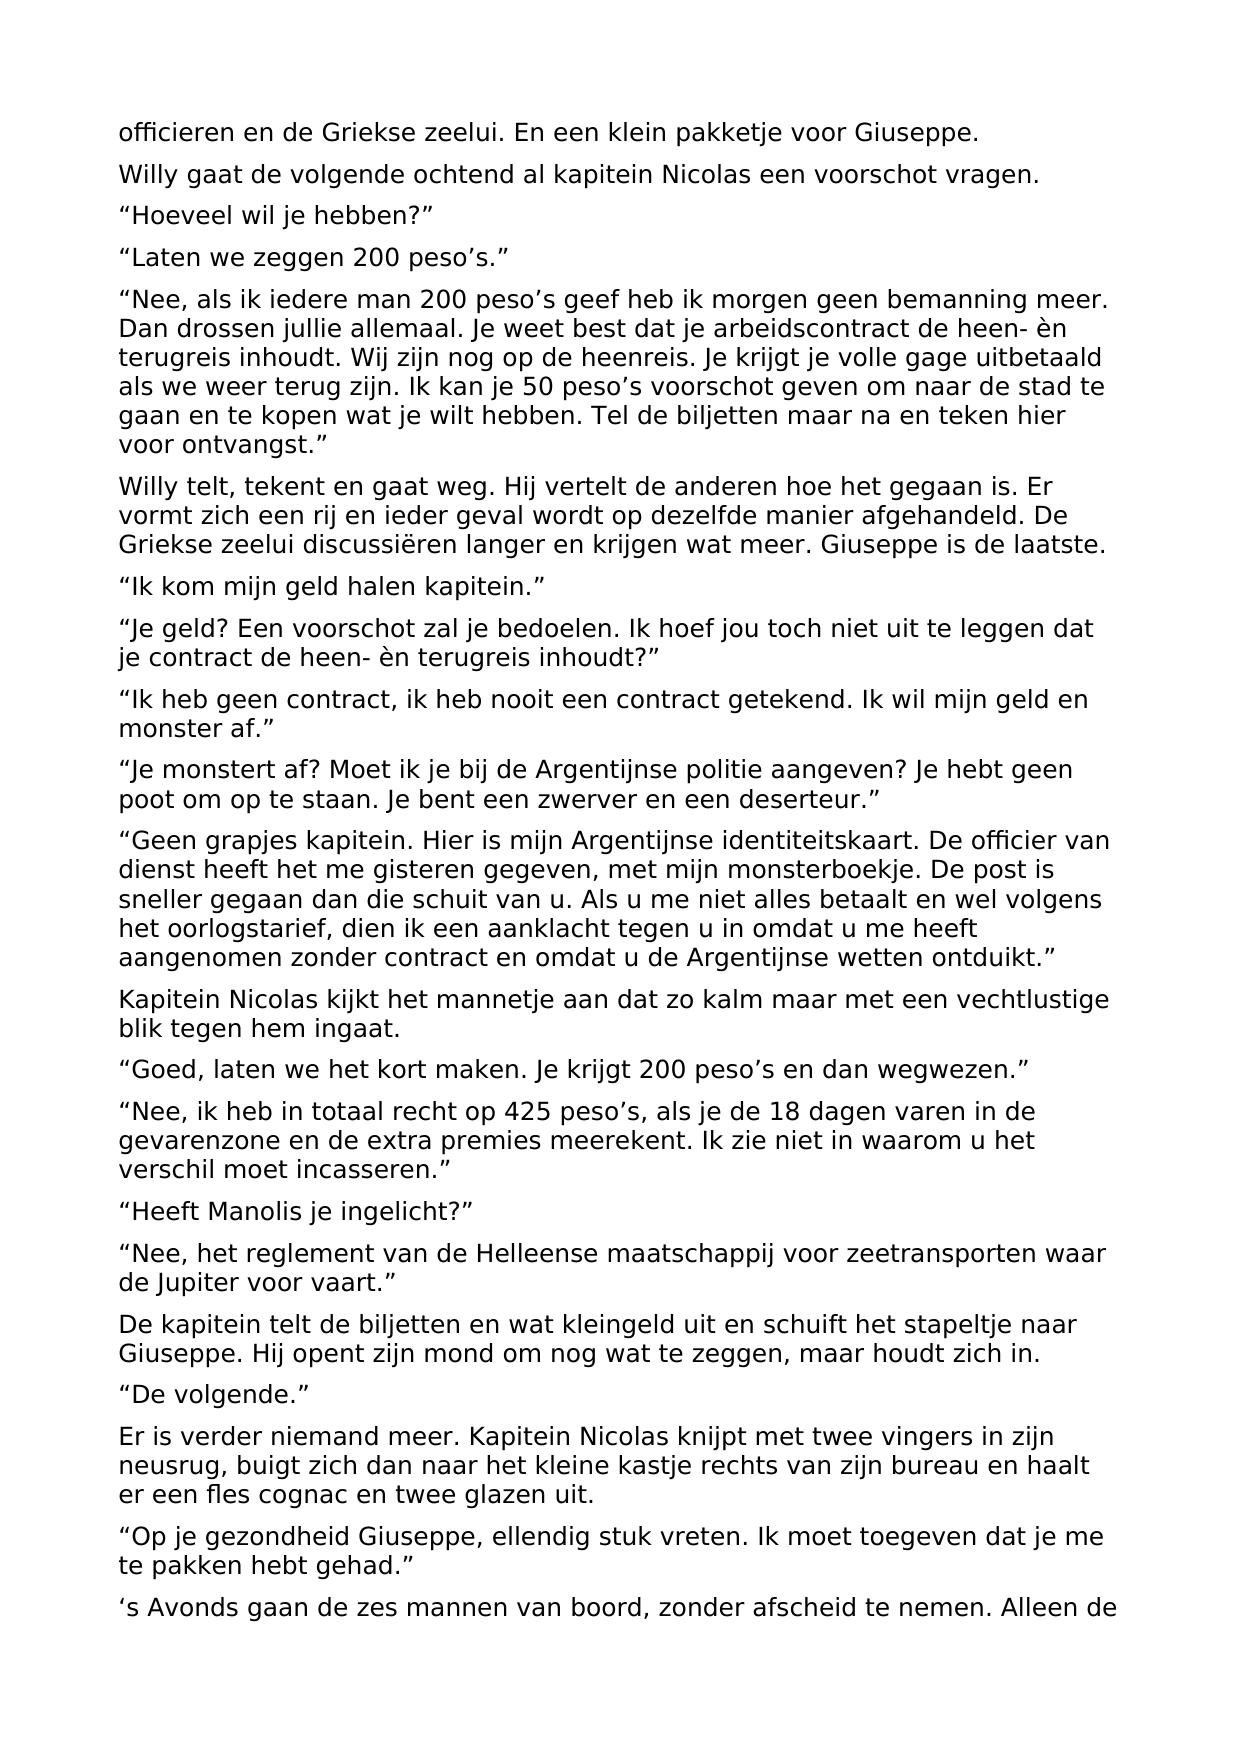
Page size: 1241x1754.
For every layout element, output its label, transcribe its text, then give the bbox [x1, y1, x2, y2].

text Willy gaat de volgende ochtend al kapitein Nicolas een voorschot vragen. [118, 160, 1122, 189]
text “Je monstert af? Moet ik je bij de Argentijnse politie aangeven? Je hebt geen poot om op te staan. Je bent een zwerver en een deserteur.” [118, 756, 1122, 814]
text Willy telt, tekent en gaat weg. Hij vertelt de anderen hoe het gegaan is. Er vormt zich een rij en ieder geval wordt op dezelfde manier afgehandeld. De Griekse zeelui discussiëren langer en krijgen wat meer. Giuseppe is de laatste. [118, 472, 1122, 560]
text De kapitein telt de biljetten en wat kleingeld uit en schuift het stapeltje naar Giuseppe. Hij opent zijn mond om nog wat te zeggen, maar houdt zich in. [118, 1310, 1122, 1368]
text Kapitein Nicolas kijkt het mannetje aan dat zo kalm maar met een vechtlustige blik tegen hem ingaat. [118, 985, 1122, 1043]
text “De volgende.” [118, 1381, 1122, 1410]
text “Nee, het reglement van de Helleense maatschappij voor zeetransporten waar de Jupiter voor vaart.” [118, 1239, 1122, 1297]
text “Hoeveel wil je hebben?” [118, 201, 1122, 231]
text “Nee, als ik iedere man 200 peso’s geef heb ik morgen geen bemanning meer. Dan drossen jullie allemaal. Je weet best dat je arbeidscontract de heen- èn terugreis inhoudt. Wij zijn nog op de heenreis. Je krijgt je volle gage uitbetaald als we weer terug zijn. Ik kan je 50 peso’s voorschot geven om naar de stad te gaan en te kopen wat je wilt hebben. Tel de biljetten maar na en teken hier voor ontvangst.” [118, 285, 1122, 460]
text “Heeft Manolis je ingelicht?” [118, 1197, 1122, 1226]
text ‘s Avonds gaan de zes mannen van boord, zonder afscheid te nemen. Alleen de [118, 1593, 1122, 1622]
text officieren en de Griekse zeelui. En een klein pakketje voor Giuseppe. [118, 118, 1122, 147]
text “Ik heb geen contract, ik heb nooit een contract getekend. Ik wil mijn geld en monster af.” [118, 685, 1122, 743]
text “Geen grapjes kapitein. Hier is mijn Argentijnse identiteitskaart. De officier van dienst heeft het me gisteren gegeven, met mijn monsterboekje. De post is sneller gegaan dan die schuit van u. Als u me niet alles betaalt en wel volgens het oorlogstarief, dien ik een aanklacht tegen u in omdat u me heeft aangenomen zonder contract en omdat u de Argentijnse wetten ontduikt.” [118, 826, 1122, 972]
text “Goed, laten we het kort maken. Je krijgt 200 peso’s en dan wegwezen.” [118, 1056, 1122, 1085]
text “Op je gezondheid Giuseppe, ellendig stuk vreten. Ik moet toegeven dat je me te pakken hebt gehad.” [118, 1522, 1122, 1581]
text “Nee, ik heb in totaal recht op 425 peso’s, als je de 18 dagen varen in de gevarenzone en de extra premies meerekent. Ik zie niet in waarom u het verschil moet incasseren.” [118, 1097, 1122, 1185]
text “Laten we zeggen 200 peso’s.” [118, 243, 1122, 272]
text Er is verder niemand meer. Kapitein Nicolas knijpt met twee vingers in zijn neusrug, buigt zich dan naar het kleine kastje rechts van zijn bureau en haalt er een fles cognac en twee glazen uit. [118, 1422, 1122, 1510]
text “Je geld? Een voorschot zal je bedoelen. Ik hoef jou toch niet uit te leggen dat je contract de heen- èn terugreis inhoudt?” [118, 614, 1122, 672]
text “Ik kom mijn geld halen kapitein.” [118, 572, 1122, 601]
